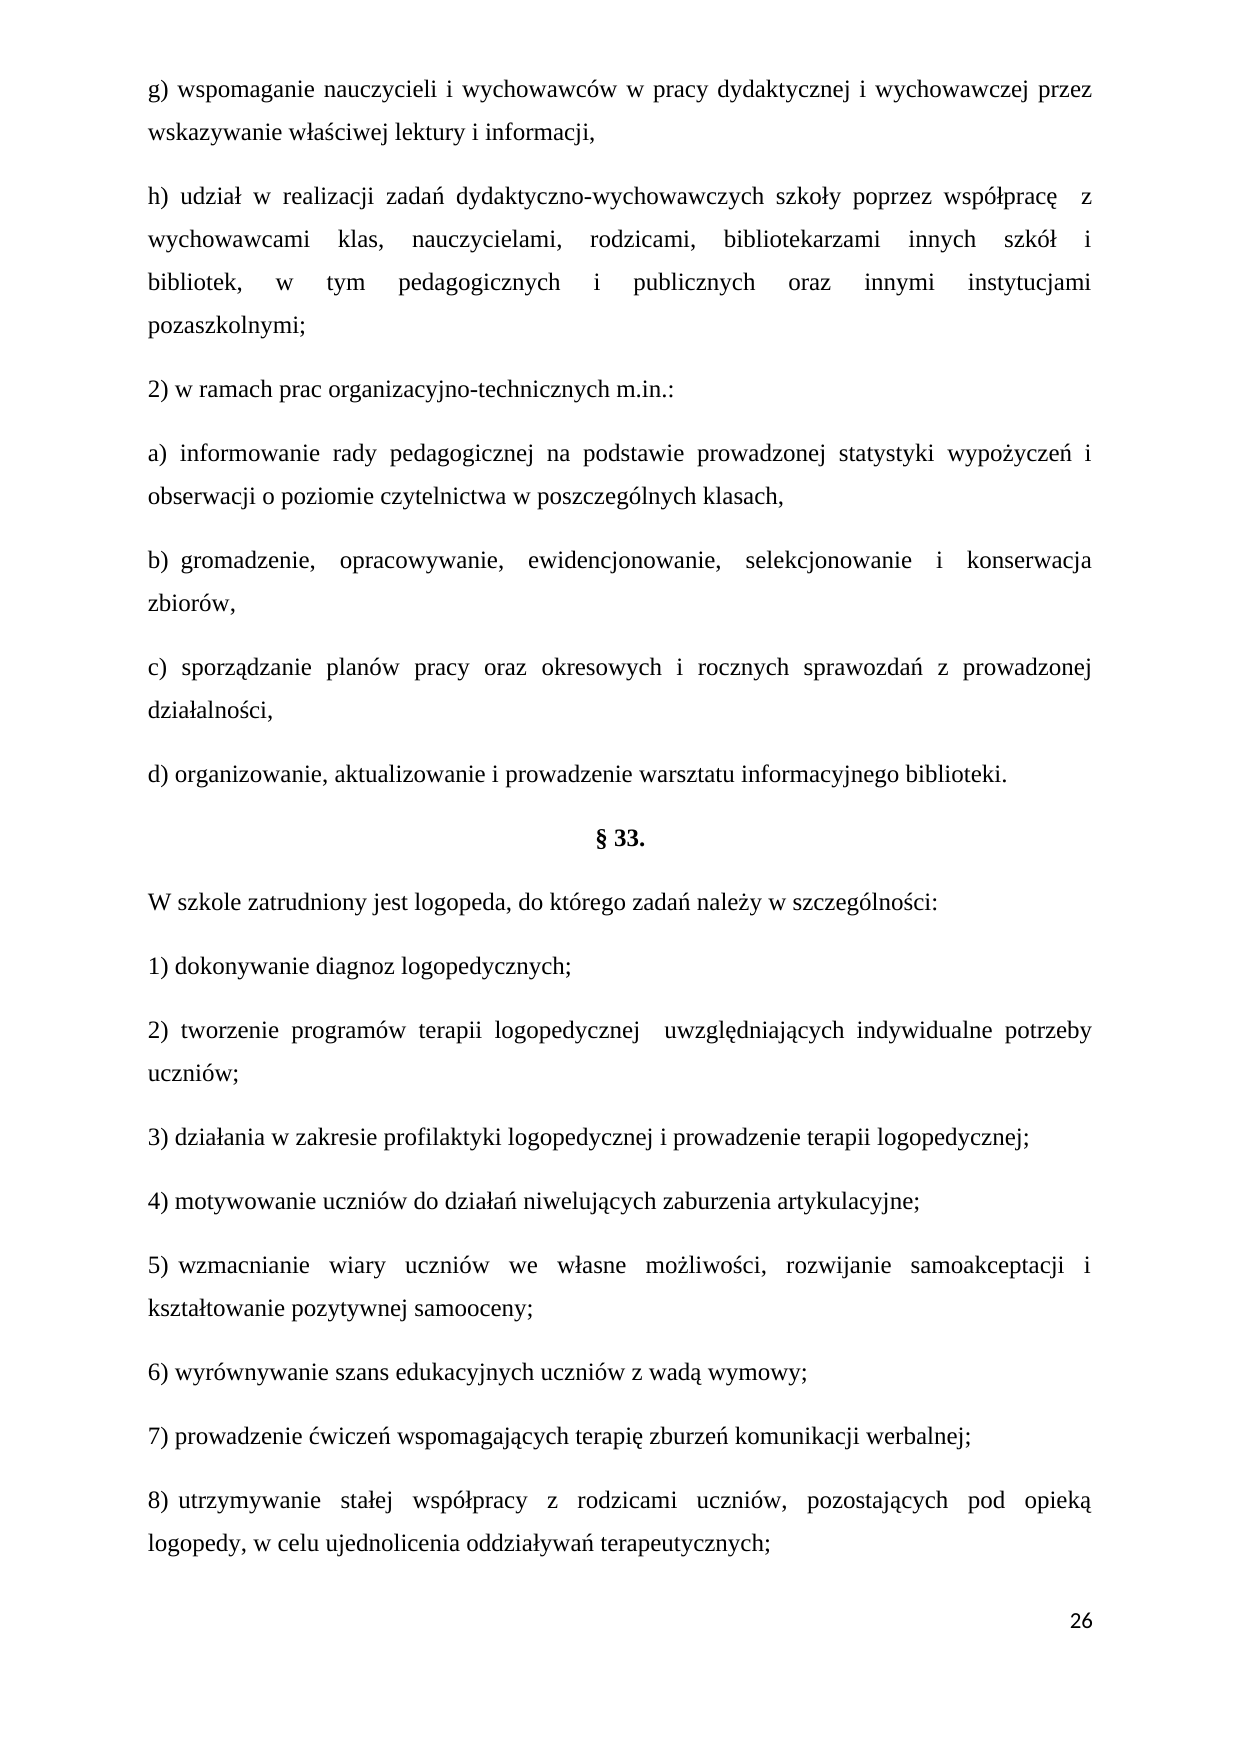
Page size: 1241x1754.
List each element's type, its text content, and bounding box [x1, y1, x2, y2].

text 5) wzmacnianie wiary uczniów we własne możliwości, rozwijanie samoakceptacji i kształtowanie pozytywnej samooceny; [148, 1250, 1093, 1322]
text c) sporządzanie planów pracy oraz okresowych i rocznych sprawozdań z prowadzonej działalności, [148, 652, 1093, 724]
text b) gromadzenie, opracowywanie, ewidencjonowanie, selekcjonowanie i konserwacja zbiorów, [148, 545, 1093, 617]
text 2) w ramach prac organizacyjno-technicznych m.in.: [148, 374, 1093, 403]
text 1) dokonywanie diagnoz logopedycznych; [148, 951, 1093, 980]
text 8) utrzymywanie stałej współpracy z rodzicami uczniów, pozostających pod opieką logopedy, w celu ujednolicenia oddziaływań terapeutycznych; [148, 1485, 1093, 1557]
text 7) prowadzenie ćwiczeń wspomagających terapię zburzeń komunikacji werbalnej; [148, 1421, 1093, 1450]
text a) informowanie rady pedagogicznej na podstawie prowadzonej statystyki wypożyczeń i obserwacji o poziomie czytelnictwa w poszczególnych klasach, [148, 438, 1093, 510]
text 3) działania w zakresie profilaktyki logopedycznej i prowadzenie terapii logopedycznej; [148, 1122, 1093, 1151]
text g) wspomaganie nauczycieli i wychowawców w pracy dydaktycznej i wychowawczej przez wskazywanie właściwej lektury i informacji, [148, 74, 1093, 146]
text h) udział w realizacji zadań dydaktyczno-wychowawczych szkoły poprzez współpracę z wychowawcami klas, nauczycielami, rodzicami, bibliotekarzami innych szkół i bibliotek, w tym pedagogicznych i publicznych oraz innymi instytucjami pozaszkolnymi; [148, 181, 1093, 339]
text § 33. [148, 823, 1093, 852]
text d) organizowanie, aktualizowanie i prowadzenie warsztatu informacyjnego biblioteki. [148, 759, 1093, 788]
text W szkole zatrudniony jest logopeda, do którego zadań należy w szczególności: [148, 887, 1093, 916]
text 4) motywowanie uczniów do działań niwelujących zaburzenia artykulacyjne; [148, 1186, 1093, 1215]
text 6) wyrównywanie szans edukacyjnych uczniów z wadą wymowy; [148, 1357, 1093, 1386]
text 2) tworzenie programów terapii logopedycznej uwzględniających indywidualne potrzeby uczniów; [148, 1015, 1093, 1087]
